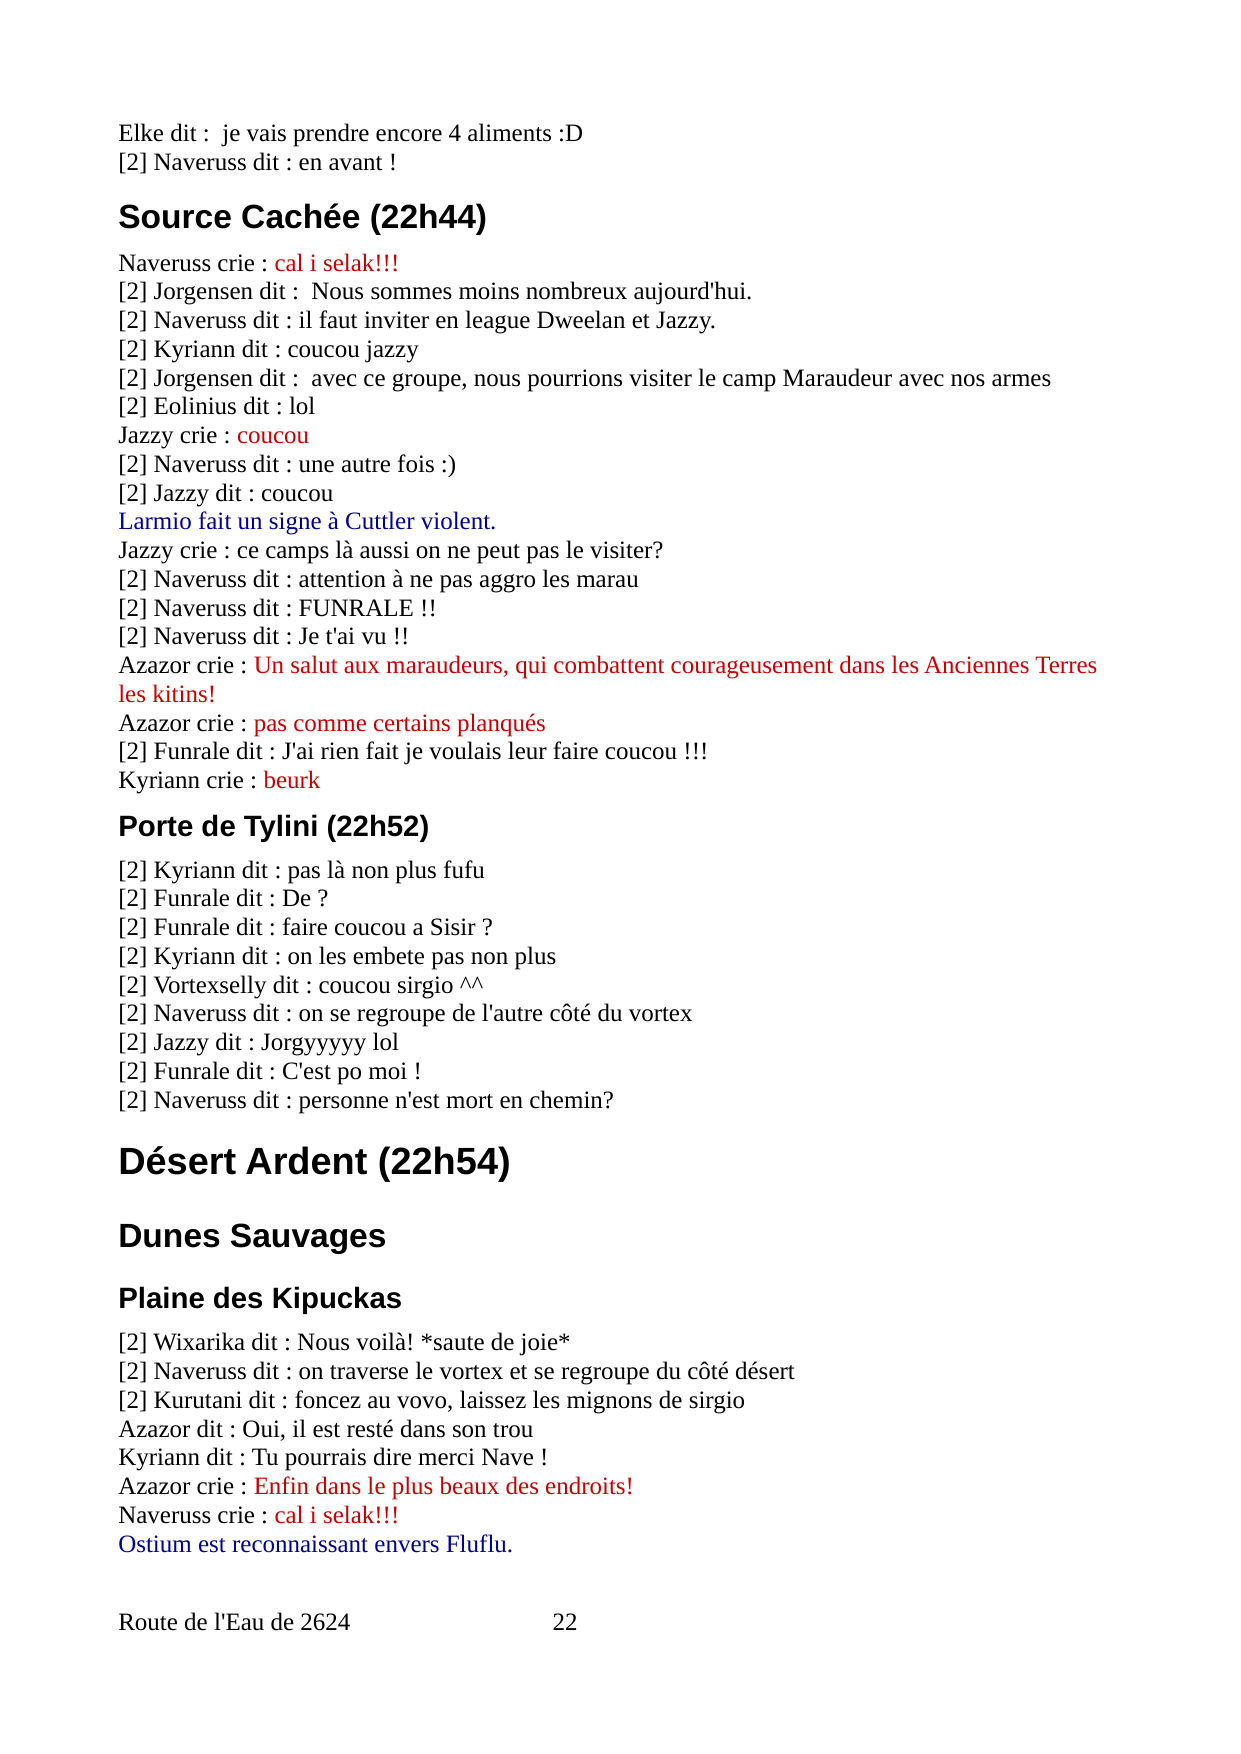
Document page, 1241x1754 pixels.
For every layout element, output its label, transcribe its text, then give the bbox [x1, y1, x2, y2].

text Naveruss crie : cal i selak!!! [118, 248, 1122, 276]
text [2] Eolinius dit : lol [118, 391, 1122, 420]
text Jazzy crie : coucou [118, 420, 1122, 449]
subtitle Plaine des Kipuckas [118, 1281, 1122, 1315]
text [2] Naveruss dit : on se regroupe de l'autre côté du vortex [118, 998, 1122, 1027]
text [2] Kyriann dit : pas là non plus fufu [118, 855, 1122, 883]
text [2] Naveruss dit : on traverse le vortex et se regroupe du côté désert [118, 1356, 1122, 1385]
text [2] Naveruss dit : une autre fois :) [118, 449, 1122, 478]
text [2] Funrale dit : faire coucou a Sisir ? [118, 912, 1122, 941]
text [2] Jazzy dit : Jorgyyyyy lol [118, 1027, 1122, 1056]
text Naveruss crie : cal i selak!!! [118, 1500, 1122, 1529]
text Jazzy crie : ce camps là aussi on ne peut pas le visiter? [118, 535, 1122, 564]
text [2] Naveruss dit : il faut inviter en league Dweelan et Jazzy. [118, 305, 1122, 334]
text [2] Naveruss dit : attention à ne pas aggro les marau [118, 564, 1122, 593]
text [2] Naveruss dit : Je t'ai vu !! [118, 621, 1122, 650]
text Elke dit : je vais prendre encore 4 aliments :D [118, 118, 1122, 147]
text Larmio fait un signe à Cuttler violent. [118, 506, 1122, 535]
subtitle Source Cachée (22h44) [118, 196, 1122, 235]
text [2] Funrale dit : De ? [118, 883, 1122, 912]
text [2] Jorgensen dit : Nous sommes moins nombreux aujourd'hui. [118, 276, 1122, 305]
text [2] Kurutani dit : foncez au vovo, laissez les mignons de sirgio [118, 1385, 1122, 1414]
text Azazor dit : Oui, il est resté dans son trou [118, 1414, 1122, 1442]
text [2] Funrale dit : C'est po moi ! [118, 1056, 1122, 1085]
subtitle Dunes Sauvages [118, 1215, 1122, 1254]
text [2] Naveruss dit : en avant ! [118, 147, 1122, 176]
text Azazor crie : pas comme certains planqués [118, 708, 1122, 736]
text [2] Vortexselly dit : coucou sirgio ^^ [118, 970, 1122, 998]
text [2] Naveruss dit : personne n'est mort en chemin? [118, 1085, 1122, 1113]
subtitle Désert Ardent (22h54) [118, 1138, 1122, 1182]
text Azazor crie : Un salut aux maraudeurs, qui combattent courageusement dans les Anciennes Terres les kitins! [118, 650, 1122, 708]
text [2] Kyriann dit : coucou jazzy [118, 334, 1122, 363]
text Kyriann dit : Tu pourrais dire merci Nave ! [118, 1442, 1122, 1471]
text Kyriann crie : beurk [118, 765, 1122, 794]
text [2] Wixarika dit : Nous voilà! *saute de joie* [118, 1327, 1122, 1356]
text [2] Funrale dit : J'ai rien fait je voulais leur faire coucou !!! [118, 736, 1122, 765]
text Ostium est reconnaissant envers Fluflu. [118, 1529, 1122, 1557]
subtitle Porte de Tylini (22h52) [118, 808, 1122, 842]
text Azazor crie : Enfin dans le plus beaux des endroits! [118, 1471, 1122, 1500]
text [2] Naveruss dit : FUNRALE !! [118, 593, 1122, 621]
text [2] Kyriann dit : on les embete pas non plus [118, 941, 1122, 970]
text [2] Jazzy dit : coucou [118, 478, 1122, 506]
text [2] Jorgensen dit : avec ce groupe, nous pourrions visiter le camp Maraudeur avec nos armes [118, 363, 1122, 391]
